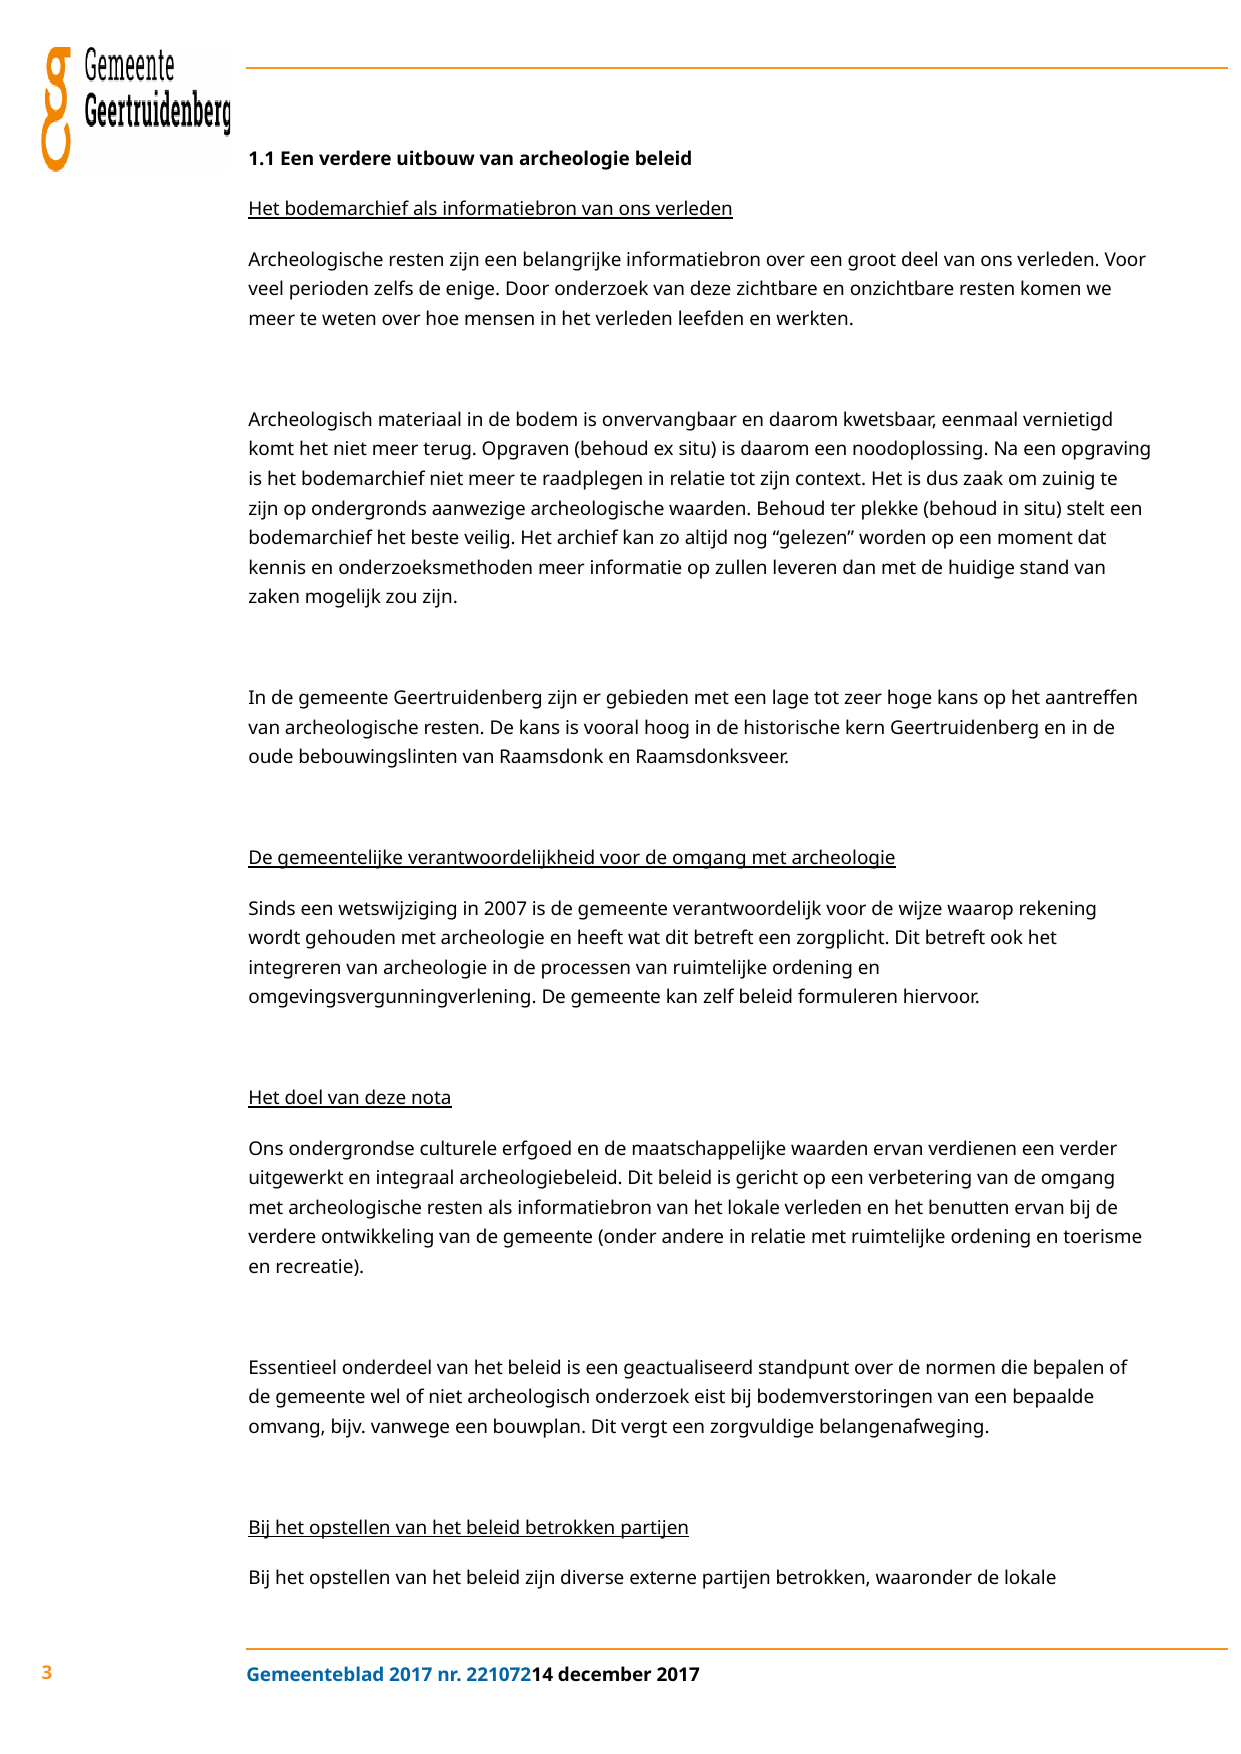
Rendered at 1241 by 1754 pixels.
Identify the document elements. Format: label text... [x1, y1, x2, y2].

text Sinds een wetswijziging in 2007 is de gemeente verantwoordelijk voor de wijze waarop rekening wordt gehouden met archeologie en heeft wat dit betreft een zorgplicht. Dit betreft ook het integreren van archeologie in de processen van ruimtelijke ordening en omgevingsvergunningverlening. De gemeente kan zelf beleid formuleren hiervoor. [248, 895, 1152, 1009]
text In de gemeente Geertruidenberg zijn er gebieden met een lage tot zeer hoge kans op het aantreffen van archeologische resten. De kans is vooral hoog in de historische kern Geertruidenberg en in de oude bebouwingslinten van Raamsdonk en Raamsdonksveer. [248, 684, 1152, 769]
text De gemeentelijke verantwoordelijkheid voor de omgang met archeologie [248, 844, 1152, 870]
text Archeologische resten zijn een belangrijke informatiebron over een groot deel van ons verleden. Voor veel perioden zelfs de enige. Door onderzoek van deze zichtbare en onzichtbare resten komen we meer te weten over hoe mensen in het verleden leefden en werkten. [248, 246, 1152, 331]
text Bij het opstellen van het beleid betrokken partijen [248, 1514, 1152, 1540]
text Het doel van deze nota [248, 1084, 1152, 1110]
text Bij het opstellen van het beleid zijn diverse externe partijen betrokken, waaronder de lokale [248, 1564, 1152, 1590]
text Ons ondergrondse culturele erfgoed en de maatschappelijke waarden ervan verdienen een verder uitgewerkt en integraal archeologiebeleid. Dit beleid is gericht op een verbetering van de omgang met archeologische resten als informatiebron van het lokale verleden en het benutten ervan bij de verdere ontwikkeling van de gemeente (onder andere in relatie met ruimtelijke ordening en toerisme en recreatie). [248, 1135, 1152, 1279]
text Essentieel onderdeel van het beleid is een geactualiseerd standpunt over de normen die bepalen of de gemeente wel of niet archeologisch onderzoek eist bij bodemverstoringen van een bepaalde omvang, bijv. vanwege een bouwplan. Dit vergt een zorgvuldige belangenafweging. [248, 1354, 1152, 1439]
picture [41, 47, 231, 172]
text Archeologisch materiaal in de bodem is onvervangbaar en daarom kwetsbaar, eenmaal vernietigd komt het niet meer terug. Opgraven (behoud ex situ) is daarom een noodoplossing. Na een opgraving is het bodemarchief niet meer te raadplegen in relatie tot zijn context. Het is dus zaak om zuinig te zijn op ondergronds aanwezige archeologische waarden. Behoud ter plekke (behoud in situ) stelt een bodemarchief het beste veilig. Het archief kan zo altijd nog “gelezen” worden op een moment dat kennis en onderzoeksmethoden meer informatie op zullen leveren dan met de huidige stand van zaken mogelijk zou zijn. [248, 406, 1152, 609]
text 1.1 Een verdere uitbouw van archeologie beleid [248, 145, 1152, 171]
text Het bodemarchief als informatiebron van ons verleden [248, 196, 1152, 221]
